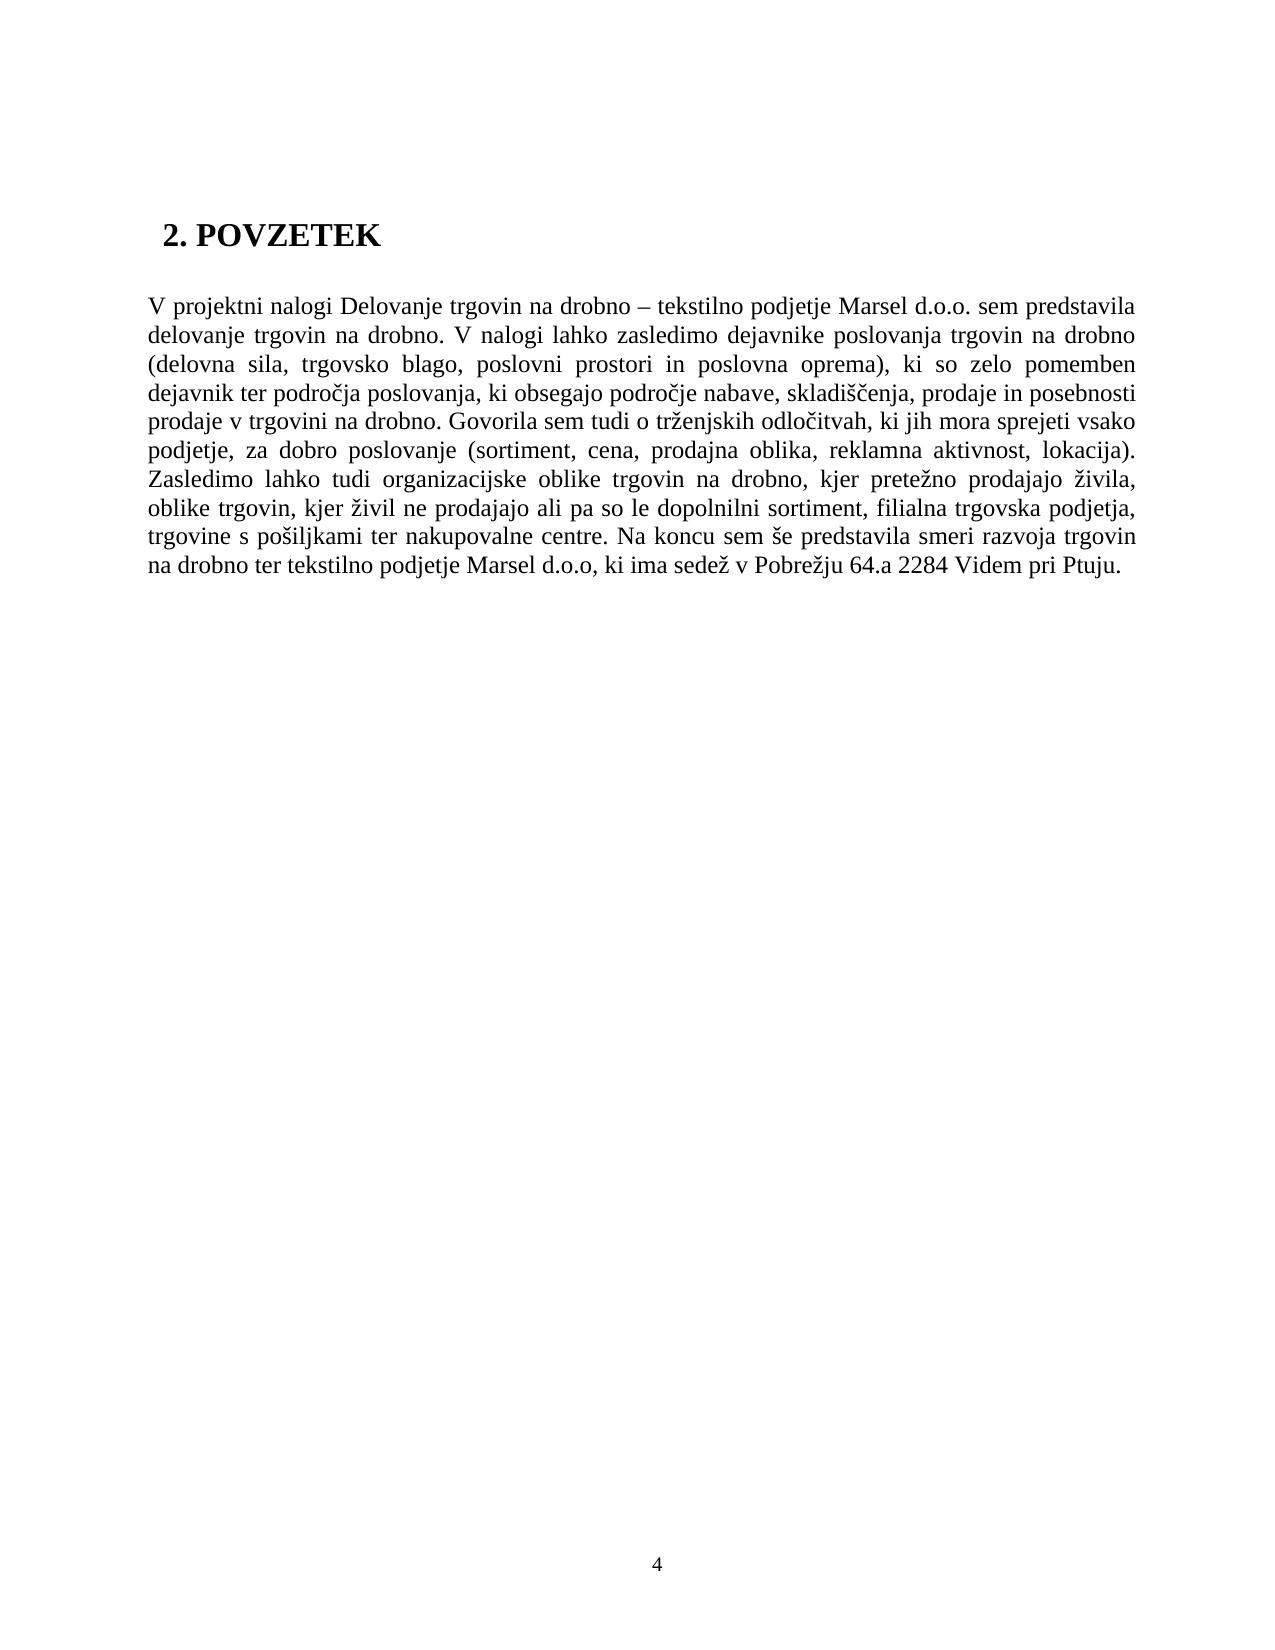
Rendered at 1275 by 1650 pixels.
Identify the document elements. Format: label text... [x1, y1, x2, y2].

subtitle 2. POVZETEK [162, 215, 1152, 253]
text V projektni nalogi Delovanje trgovin na drobno – tekstilno podjetje Marsel d.o.o. sem predstavila delovanje trgovin na drobno. V nalogi lahko zasledimo dejavnike poslovanja trgovin na drobno (delovna sila, trgovsko blago, poslovni prostori in poslovna oprema), ki so zelo pomemben dejavnik ter področja poslovanja, ki obsegajo področje nabave, skladiščenja, prodaje in posebnosti prodaje v trgovini na drobno. Govorila sem tudi o trženjskih odločitvah, ki jih mora sprejeti vsako podjetje, za dobro poslovanje (sortiment, cena, prodajna oblika, reklamna aktivnost, lokacija). Zasledimo lahko tudi organizacijske oblike trgovin na drobno, kjer pretežno prodajajo živila, oblike trgovin, kjer živil ne prodajajo ali pa so le dopolnilni sortiment, filialna trgovska podjetja, trgovine s pošiljkami ter nakupovalne centre. Na koncu sem še predstavila smeri razvoja trgovin na drobno ter tekstilno podjetje Marsel d.o.o, ki ima sedež v Pobrežju 64.a 2284 Videm pri Ptuju. [162, 291, 1152, 579]
